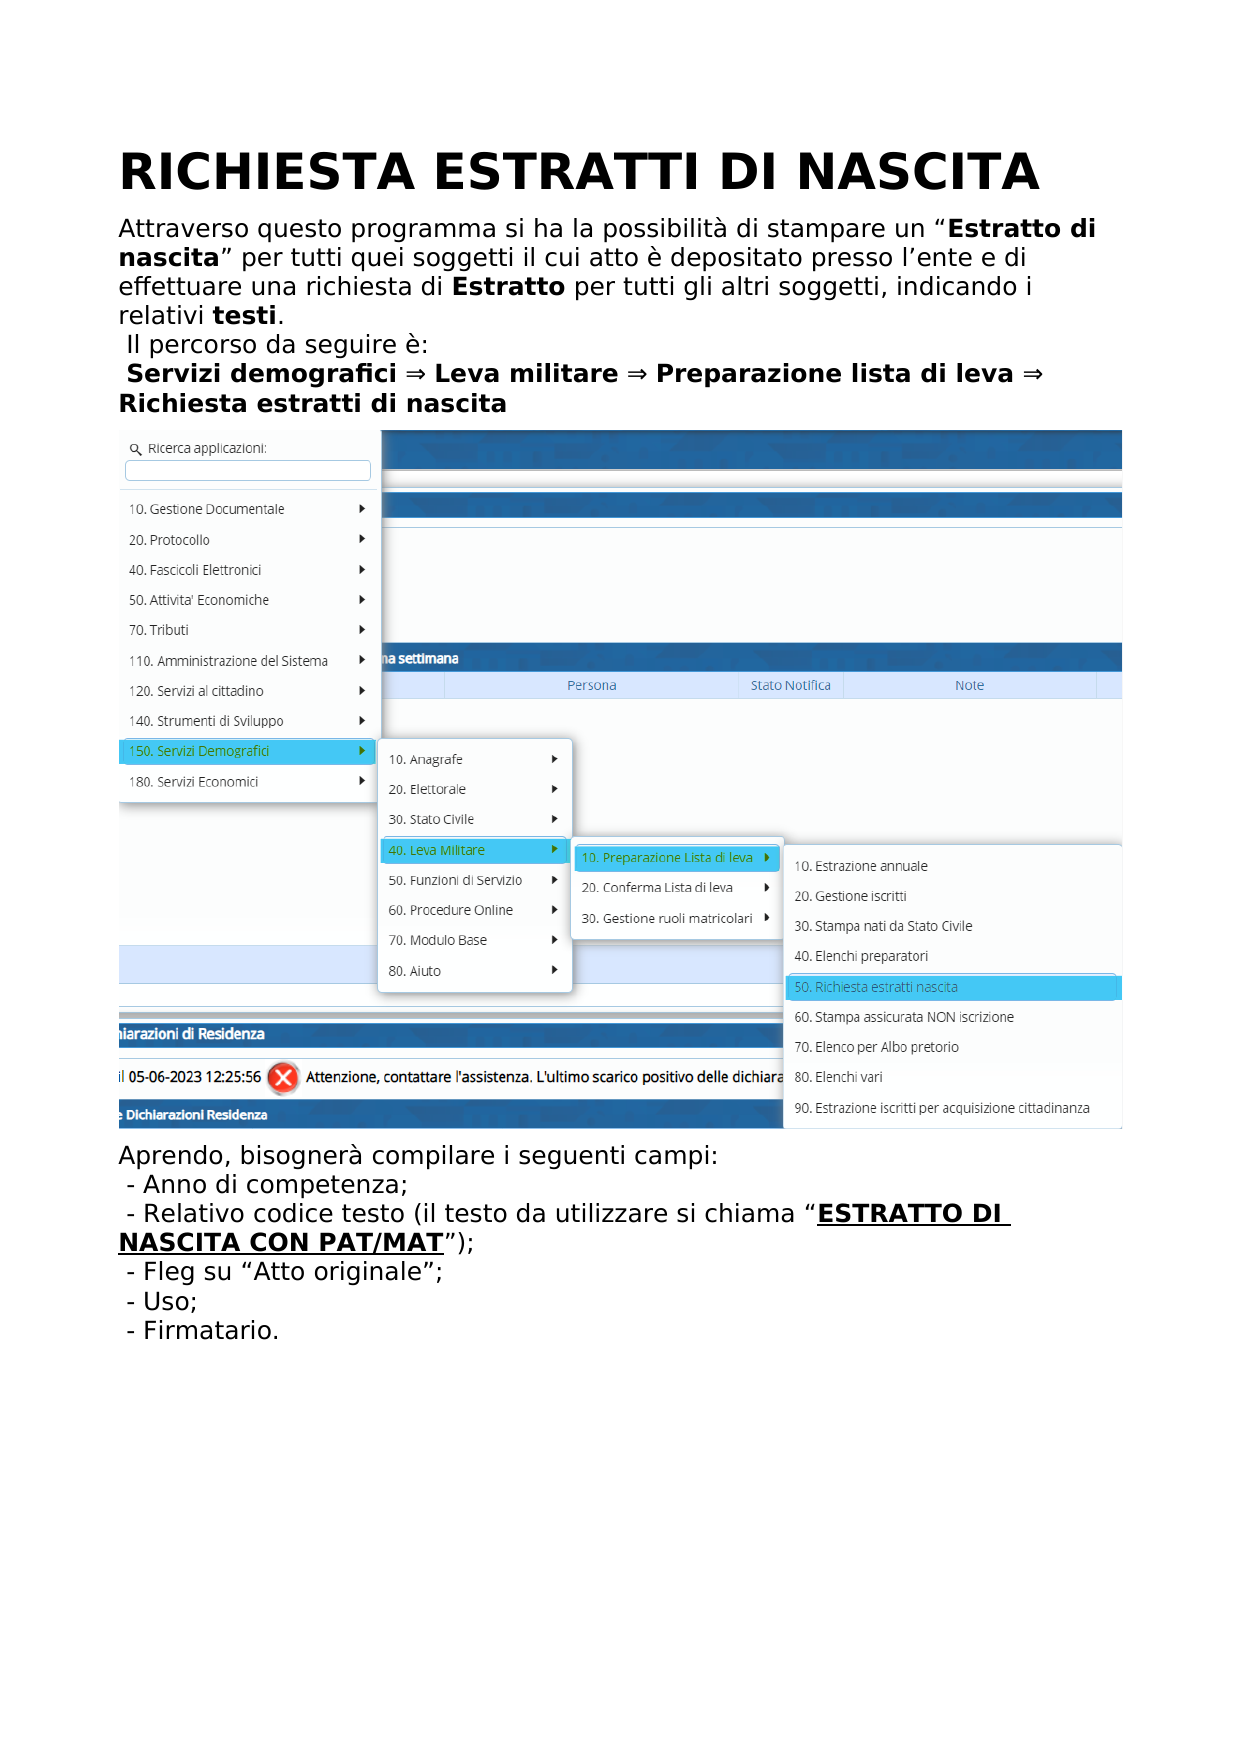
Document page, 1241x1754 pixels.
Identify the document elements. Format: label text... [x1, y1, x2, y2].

text Aprendo, bisognerà compilare i seguenti campi: - Anno di competenza; - Relativo codice testo (il testo da utilizzare si chiama “ESTRATTO DI NASCITA CON PAT/MAT”); - Fleg su “Atto originale”; - Uso; - Firmatario. [118, 1141, 1122, 1345]
text Attraverso questo programma si ha la possibilità di stampare un “Estratto di nascita” per tutti quei soggetti il cui atto è depositato presso l’ente e di effettuare una richiesta di Estratto per tutti gli altri soggetti, indicando i relativi testi. Il percorso da seguire è: Servizi demografici ⇒ Leva militare ⇒ Preparazione lista di leva ⇒ Richiesta estratti di nascita [118, 214, 1122, 418]
picture [118, 430, 1123, 1129]
subtitle RICHIESTA ESTRATTI DI NASCITA [118, 143, 1122, 201]
